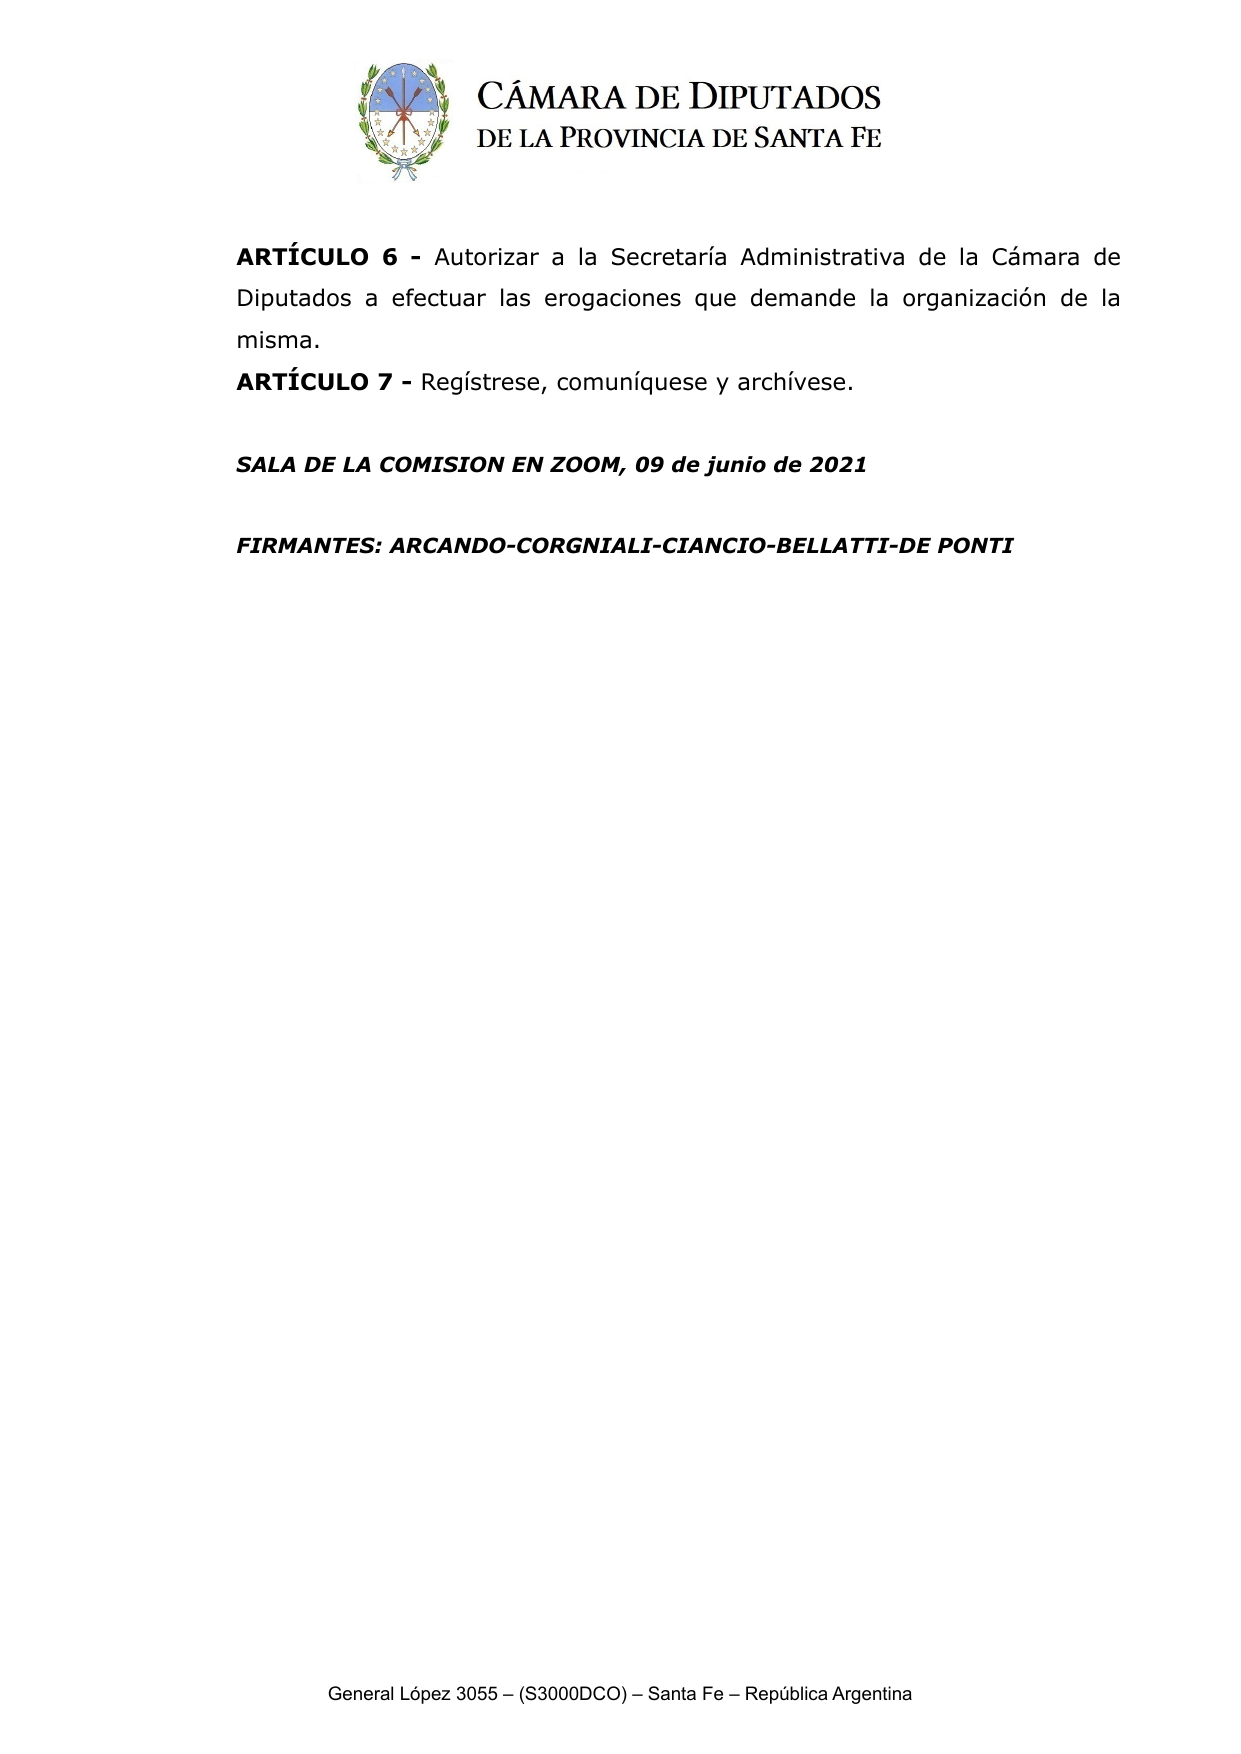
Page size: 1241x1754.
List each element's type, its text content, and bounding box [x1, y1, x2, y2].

text ARTÍCULO 7 - Regístrese, comuníquese y archívese. [236, 367, 1122, 395]
text FIRMANTES: ARCANDO-CORGNIALI-CIANCIO-BELLATTI-DE PONTI [236, 533, 1122, 558]
text ARTÍCULO 6 - Autorizar a la Secretaría Administrativa de la Cámara de Diputados a efectuar las erogaciones que demande la organización de la misma. [236, 242, 1122, 353]
picture [354, 59, 886, 183]
text SALA DE LA COMISION EN ZOOM, 09 de junio de 2021 [236, 452, 1122, 477]
